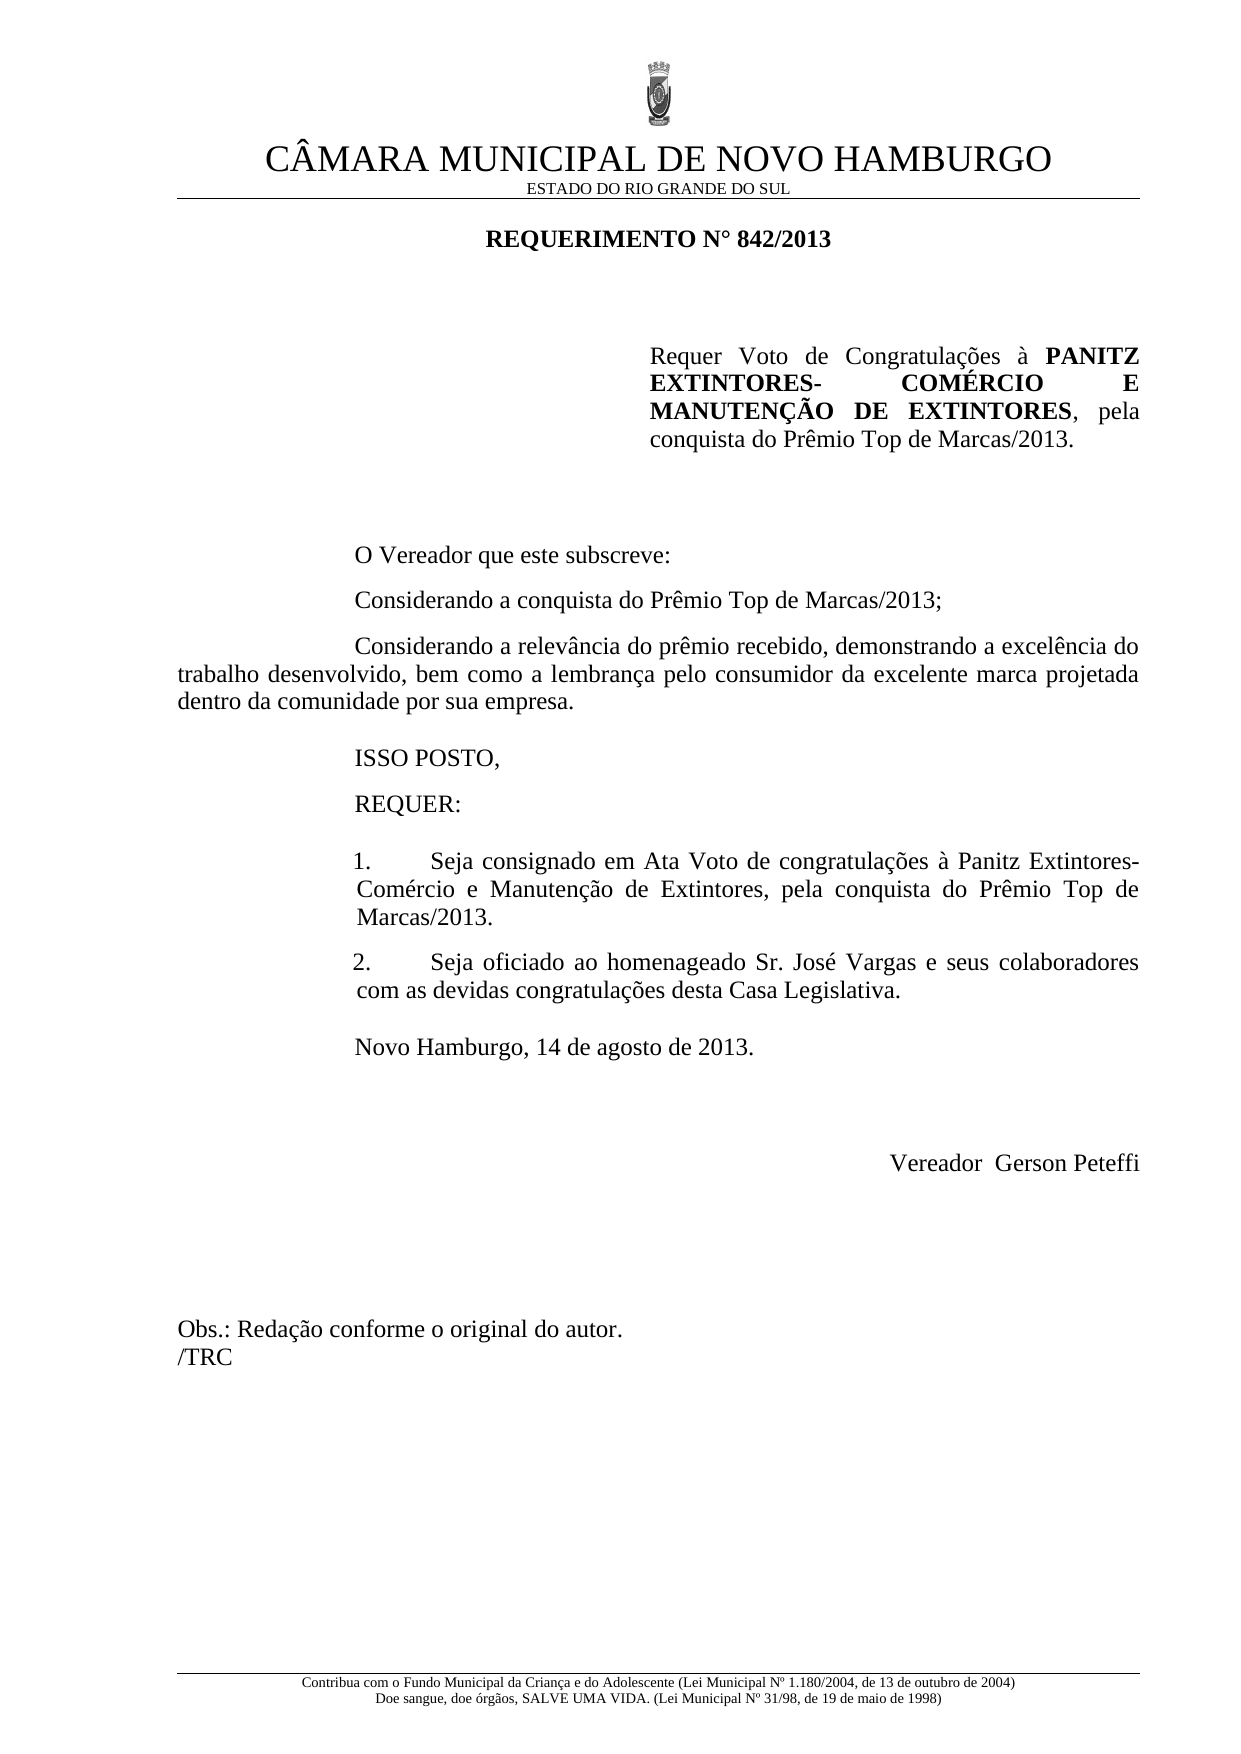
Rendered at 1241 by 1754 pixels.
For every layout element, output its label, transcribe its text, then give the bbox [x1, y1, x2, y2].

text Requer Voto de Congratulações à PANITZ EXTINTORES- COMÉRCIO E MANUTENÇÃO DE EXTINTORES, pela conquista do Prêmio Top de Marcas/2013. [649, 342, 1140, 453]
text Considerando a conquista do Prêmio Top de Marcas/2013; [177, 587, 1140, 614]
text Novo Hamburgo, 14 de agosto de 2013. [177, 1033, 1140, 1061]
text Considerando a relevância do prêmio recebido, demonstrando a excelência do trabalho desenvolvido, bem como a lembrança pelo consumidor da excelente marca projetada dentro da comunidade por sua empresa. [177, 632, 1140, 715]
text Obs.: Redação conforme o original do autor. [177, 1315, 1140, 1343]
text ISSO POSTO, [177, 744, 1140, 772]
text O Vereador que este subscreve: [177, 541, 1140, 569]
text 1. Seja consignado em Ata Voto de congratulações à Panitz Extintores- Comércio e Manutenção de Extintores, pela conquista do Prêmio Top de Marcas/2013. [352, 847, 1140, 930]
text /TRC [177, 1343, 1140, 1371]
text Vereador Gerson Peteffi [177, 1149, 1140, 1177]
title REQUERIMENTO N° 842/2013 [177, 226, 1140, 253]
text REQUER: [177, 790, 1140, 818]
text 2. Seja oficiado ao homenageado Sr. José Vargas e seus colaboradores com as devidas congratulações desta Casa Legislativa. [352, 948, 1140, 1003]
